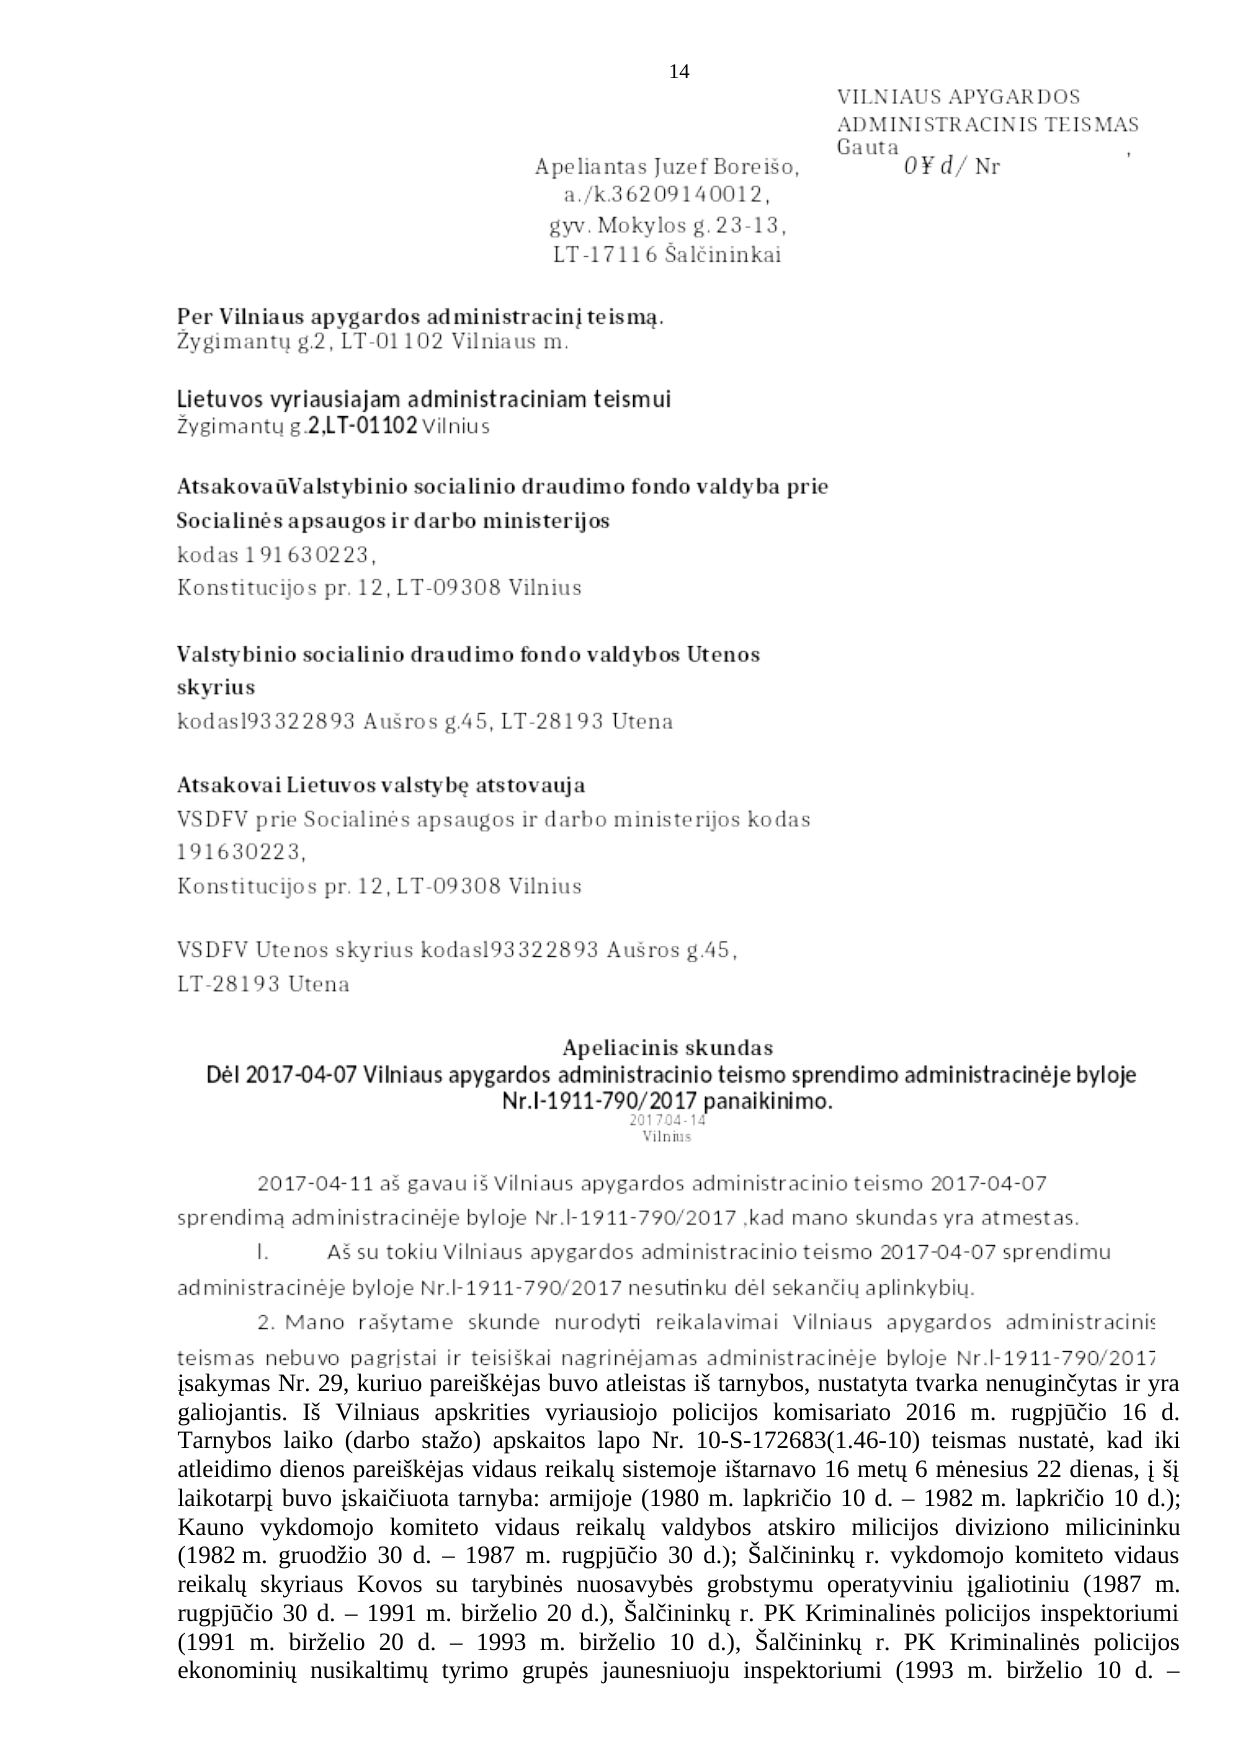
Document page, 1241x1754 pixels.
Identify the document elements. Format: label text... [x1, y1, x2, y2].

text įsakymas Nr. 29, kuriuo pareiškėjas buvo atleistas iš tarnybos, nustatyta tvarka nenuginčytas ir yra galiojantis. Iš Vilniaus apskrities vyriausiojo policijos komisariato 2016 m. rugpjūčio 16 d. Tarnybos laiko (darbo stažo) apskaitos lapo Nr. 10-S-172683(1.46-10) teismas nustatė, kad iki atleidimo dienos pareiškėjas vidaus reikalų sistemoje ištarnavo 16 metų 6 mėnesius 22 dienas, į šį laikotarpį buvo įskaičiuota tarnyba: armijoje (1980 m. lapkričio 10 d. – 1982 m. lapkričio 10 d.); Kauno vykdomojo komiteto vidaus reikalų valdybos atskiro milicijos diviziono milicininku (1982 m. gruodžio 30 d. – 1987 m. rugpjūčio 30 d.); Šalčininkų r. vykdomojo komiteto vidaus reikalų skyriaus Kovos su tarybinės nuosavybės grobstymu operatyviniu įgaliotiniu (1987 m. rugpjūčio 30 d. – 1991 m. birželio 20 d.), Šalčininkų r. PK Kriminalinės policijos inspektoriumi (1991 m. birželio 20 d. – 1993 m. birželio 10 d.), Šalčininkų r. PK Kriminalinės policijos ekonominių nusikaltimų tyrimo grupės jaunesniuoju inspektoriumi (1993 m. birželio 10 d. – [177, 1368, 1181, 1684]
